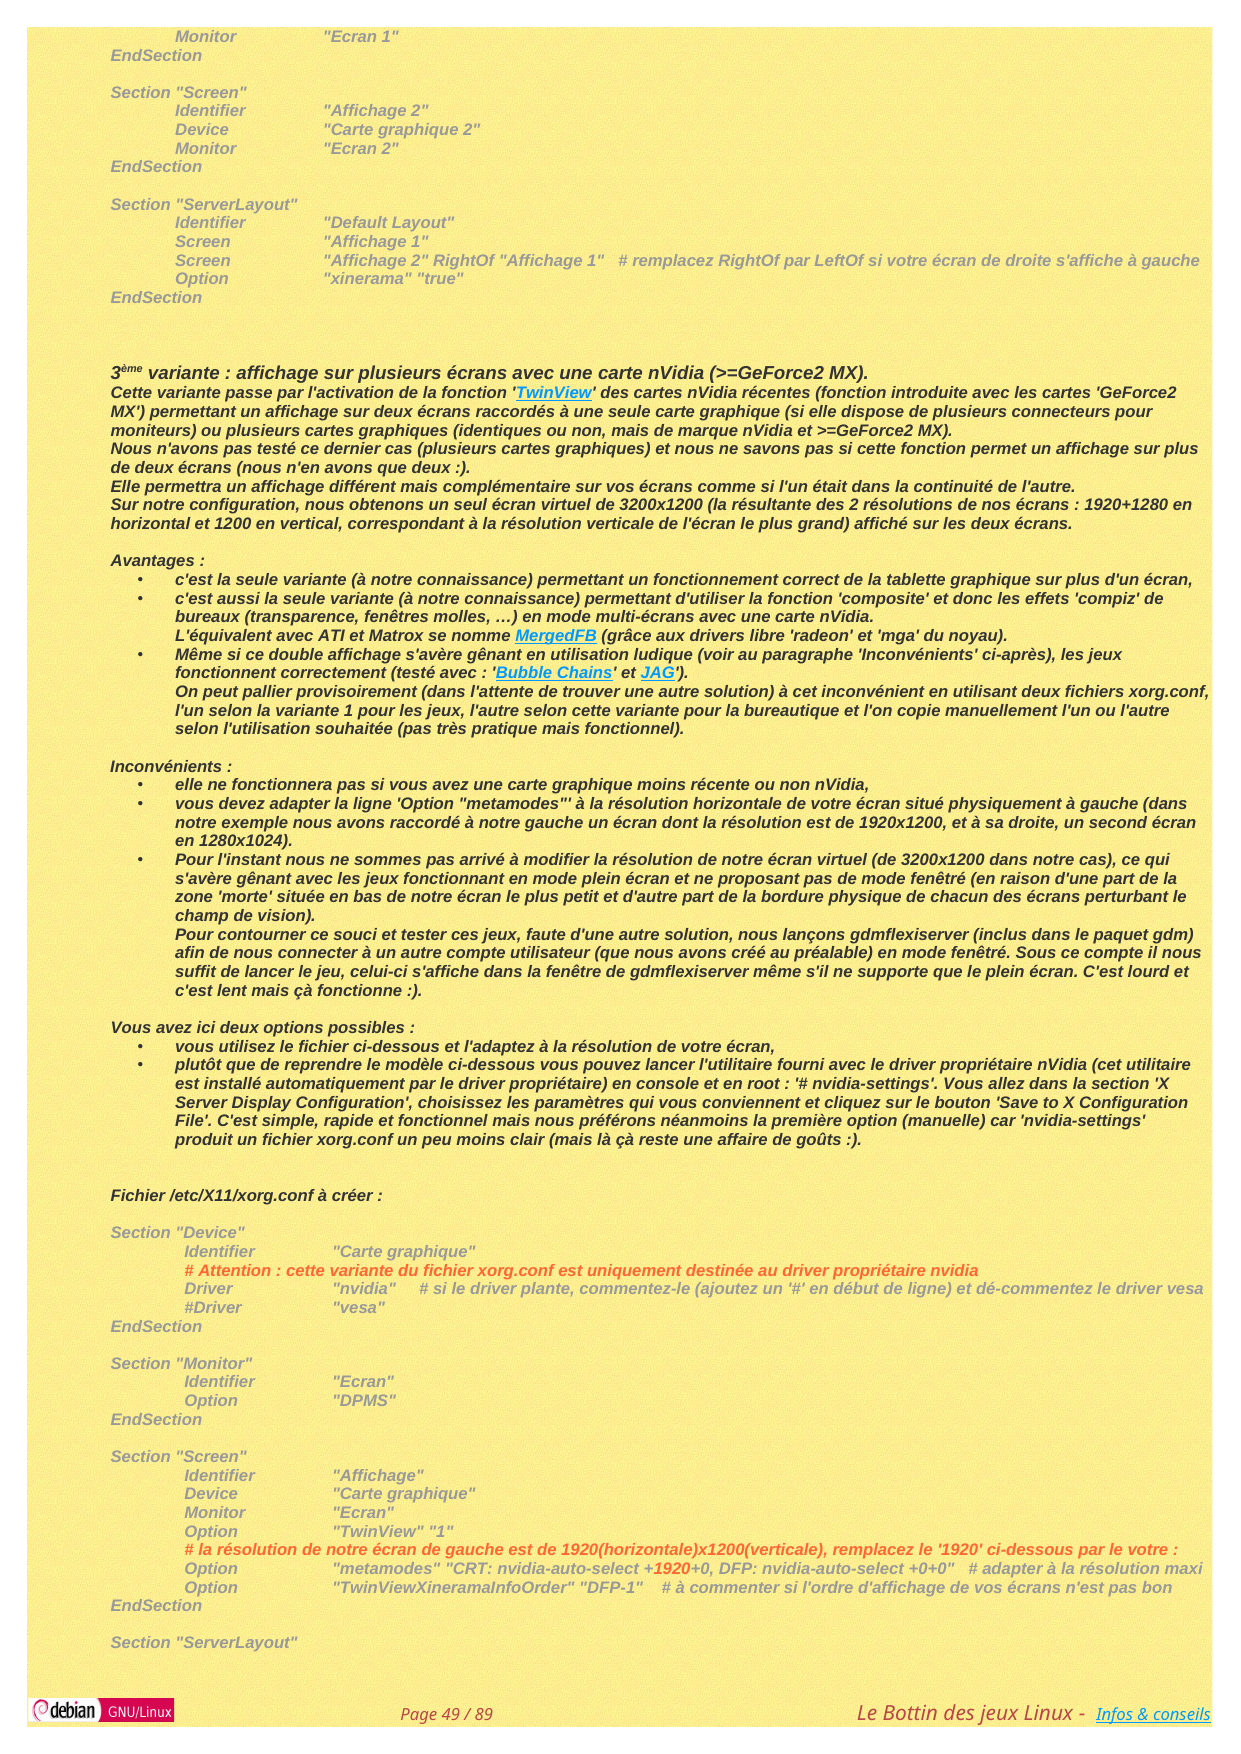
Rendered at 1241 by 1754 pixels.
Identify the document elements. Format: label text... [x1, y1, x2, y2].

text Option "metamodes" "CRT: nvidia-auto-select +1920+0, DFP: nvidia-auto-select +0+0" # adapter à la résolution maxi [110, 1559, 1212, 1578]
text Option "TwinView" "1" [110, 1522, 1212, 1541]
text Identifier "Carte graphique" [110, 1242, 1212, 1261]
text Section "ServerLayout" [110, 195, 1212, 214]
list c'est aussi la seule variante (à notre connaissance) permettant d'utiliser la fonction 'composite' et donc les effets 'compiz' de bureaux (transparence, fenêtres molles, …) en mode multi-écrans avec une carte nVidia. [137, 589, 1212, 626]
text Section "Device" [110, 1224, 1212, 1242]
text Vous avez ici deux options possibles : [110, 1018, 1212, 1037]
text Section "Monitor" [110, 1354, 1212, 1373]
list plutôt que de reprendre le modèle ci-dessous vous pouvez lancer l'utilitaire fourni avec le driver propriétaire nVidia (cet utilitaire est installé automatiquement par le driver propriétaire) en console et en root : '# nvidia-settings'. Vous allez dans la section 'X Server Display Configuration', choisissez les paramètres qui vous conviennent et cliquez sur le bouton 'Save to X Configuration File'. C'est simple, rapide et fonctionnel mais nous préférons néanmoins la première option (manuelle) car 'nvidia-settings' produit un fichier xorg.conf un peu moins clair (mais là çà reste une affaire de goûts :). [137, 1056, 1212, 1149]
text Elle permettra un affichage différent mais complémentaire sur vos écrans comme si l'un était dans la continuité de l'autre. [110, 477, 1212, 496]
list c'est la seule variante (à notre connaissance) permettant un fonctionnement correct de la tablette graphique sur plus d'un écran, [137, 570, 1212, 589]
list vous devez adapter la ligne 'Option "metamodes"' à la résolution horizontale de votre écran situé physiquement à gauche (dans notre exemple nous avons raccordé à notre gauche un écran dont la résolution est de 1920x1200, et à sa droite, un second écran en 1280x1024). [137, 794, 1212, 850]
list vous utilisez le fichier ci-dessous et l'adaptez à la résolution de votre écran, [137, 1037, 1212, 1056]
text Screen "Affichage 1" [27, 232, 1212, 251]
list L'équivalent avec ATI et Matrox se nomme MergedFB (grâce aux drivers libre 'radeon' et 'mga' du noyau). [137, 626, 1212, 645]
text Device "Carte graphique 2" [27, 120, 1212, 139]
text # la résolution de notre écran de gauche est de 1920(horizontale)x1200(verticale), remplacez le '1920' ci-dessous par le votre : [27, 1541, 1212, 1559]
text EndSection [110, 1597, 1212, 1615]
text Option "DPMS" [110, 1391, 1212, 1410]
text #Driver "vesa" [110, 1298, 1212, 1317]
text Driver "nvidia" # si le driver plante, commentez-le (ajoutez un '#' en début de ligne) et dé-commentez le driver vesa [110, 1279, 1212, 1298]
text EndSection [110, 1410, 1212, 1429]
text Monitor "Ecran 2" [27, 139, 1212, 158]
text Nous n'avons pas testé ce dernier cas (plusieurs cartes graphiques) et nous ne savons pas si cette fonction permet un affichage sur plus de deux écrans (nous n'en avons que deux :). [110, 440, 1212, 477]
text Inconvénients : [110, 757, 1212, 776]
text Screen "Affichage 2" RightOf "Affichage 1" # remplacez RightOf par LeftOf si votre écran de droite s'affiche à gauche [27, 251, 1212, 269]
text 3ème variante : affichage sur plusieurs écrans avec une carte nVidia (>=GeForce2 MX). [110, 363, 1212, 384]
text Option "TwinViewXineramaInfoOrder" "DFP-1" # à commenter si l'ordre d'affichage de vos écrans n'est pas bon [110, 1578, 1212, 1597]
text EndSection [110, 288, 1212, 307]
text Cette variante passe par l'activation de la fonction 'TwinView' des cartes nVidia récentes (fonction introduite avec les cartes 'GeForce2 MX') permettant un affichage sur deux écrans raccordés à une seule carte graphique (si elle dispose de plusieurs connecteurs pour moniteurs) ou plusieurs cartes graphiques (identiques ou non, mais de marque nVidia et >=GeForce2 MX). [110, 384, 1212, 440]
text Device "Carte graphique" [110, 1485, 1212, 1503]
text Identifier "Ecran" [110, 1373, 1212, 1391]
list On peut pallier provisoirement (dans l'attente de trouver une autre solution) à cet inconvénient en utilisant deux fichiers xorg.conf, l'un selon la variante 1 pour les jeux, l'autre selon cette variante pour la bureautique et l'on copie manuellement l'un ou l'autre selon l'utilisation souhaitée (pas très pratique mais fonctionnel). [137, 682, 1212, 738]
text Identifier "Affichage 2" [27, 102, 1212, 120]
text Avantages : [110, 552, 1212, 570]
text EndSection [110, 1317, 1212, 1336]
text Section "ServerLayout" [110, 1634, 1212, 1652]
text EndSection [110, 158, 1212, 176]
list Pour l'instant nous ne sommes pas arrivé à modifier la résolution de notre écran virtuel (de 3200x1200 dans notre cas), ce qui s'avère gênant avec les jeux fonctionnant en mode plein écran et ne proposant pas de mode fenêtré (en raison d'une part de la zone 'morte' située en bas de notre écran le plus petit et d'autre part de la bordure physique de chacun des écrans perturbant le champ de vision). [137, 850, 1212, 925]
text EndSection [110, 46, 1212, 64]
text # Attention : cette variante du fichier xorg.conf est uniquement destinée au driver propriétaire nvidia [110, 1261, 1212, 1279]
text Fichier /etc/X11/xorg.conf à créer : [110, 1186, 1212, 1205]
list elle ne fonctionnera pas si vous avez une carte graphique moins récente ou non nVidia, [137, 776, 1212, 794]
list Même si ce double affichage s'avère gênant en utilisation ludique (voir au paragraphe 'Inconvénients' ci-après), les jeux fonctionnent correctement (testé avec : 'Bubble Chains' et JAG'). [137, 645, 1212, 682]
text Monitor "Ecran 1" [27, 27, 1212, 46]
text Identifier "Default Layout" [27, 214, 1212, 232]
picture [27, 27, 1213, 1727]
text Option "xinerama" "true" [27, 269, 1212, 288]
text Section "Screen" [110, 83, 1212, 102]
text Monitor "Ecran" [110, 1503, 1212, 1522]
text Sur notre configuration, nous obtenons un seul écran virtuel de 3200x1200 (la résultante des 2 résolutions de nos écrans : 1920+1280 en horizontal et 1200 en vertical, correspondant à la résolution verticale de l'écran le plus grand) affiché sur les deux écrans. [110, 496, 1212, 533]
list Pour contourner ce souci et tester ces jeux, faute d'une autre solution, nous lançons gdmflexiserver (inclus dans le paquet gdm) afin de nous connecter à un autre compte utilisateur (que nous avons créé au préalable) en mode fenêtré. Sous ce compte il nous suffit de lancer le jeu, celui-ci s'affiche dans la fenêtre de gdmflexiserver même s'il ne supporte que le plein écran. C'est lourd et c'est lent mais çà fonctionne :). [137, 925, 1212, 1000]
text Identifier "Affichage" [110, 1466, 1212, 1485]
text Section "Screen" [110, 1447, 1212, 1466]
